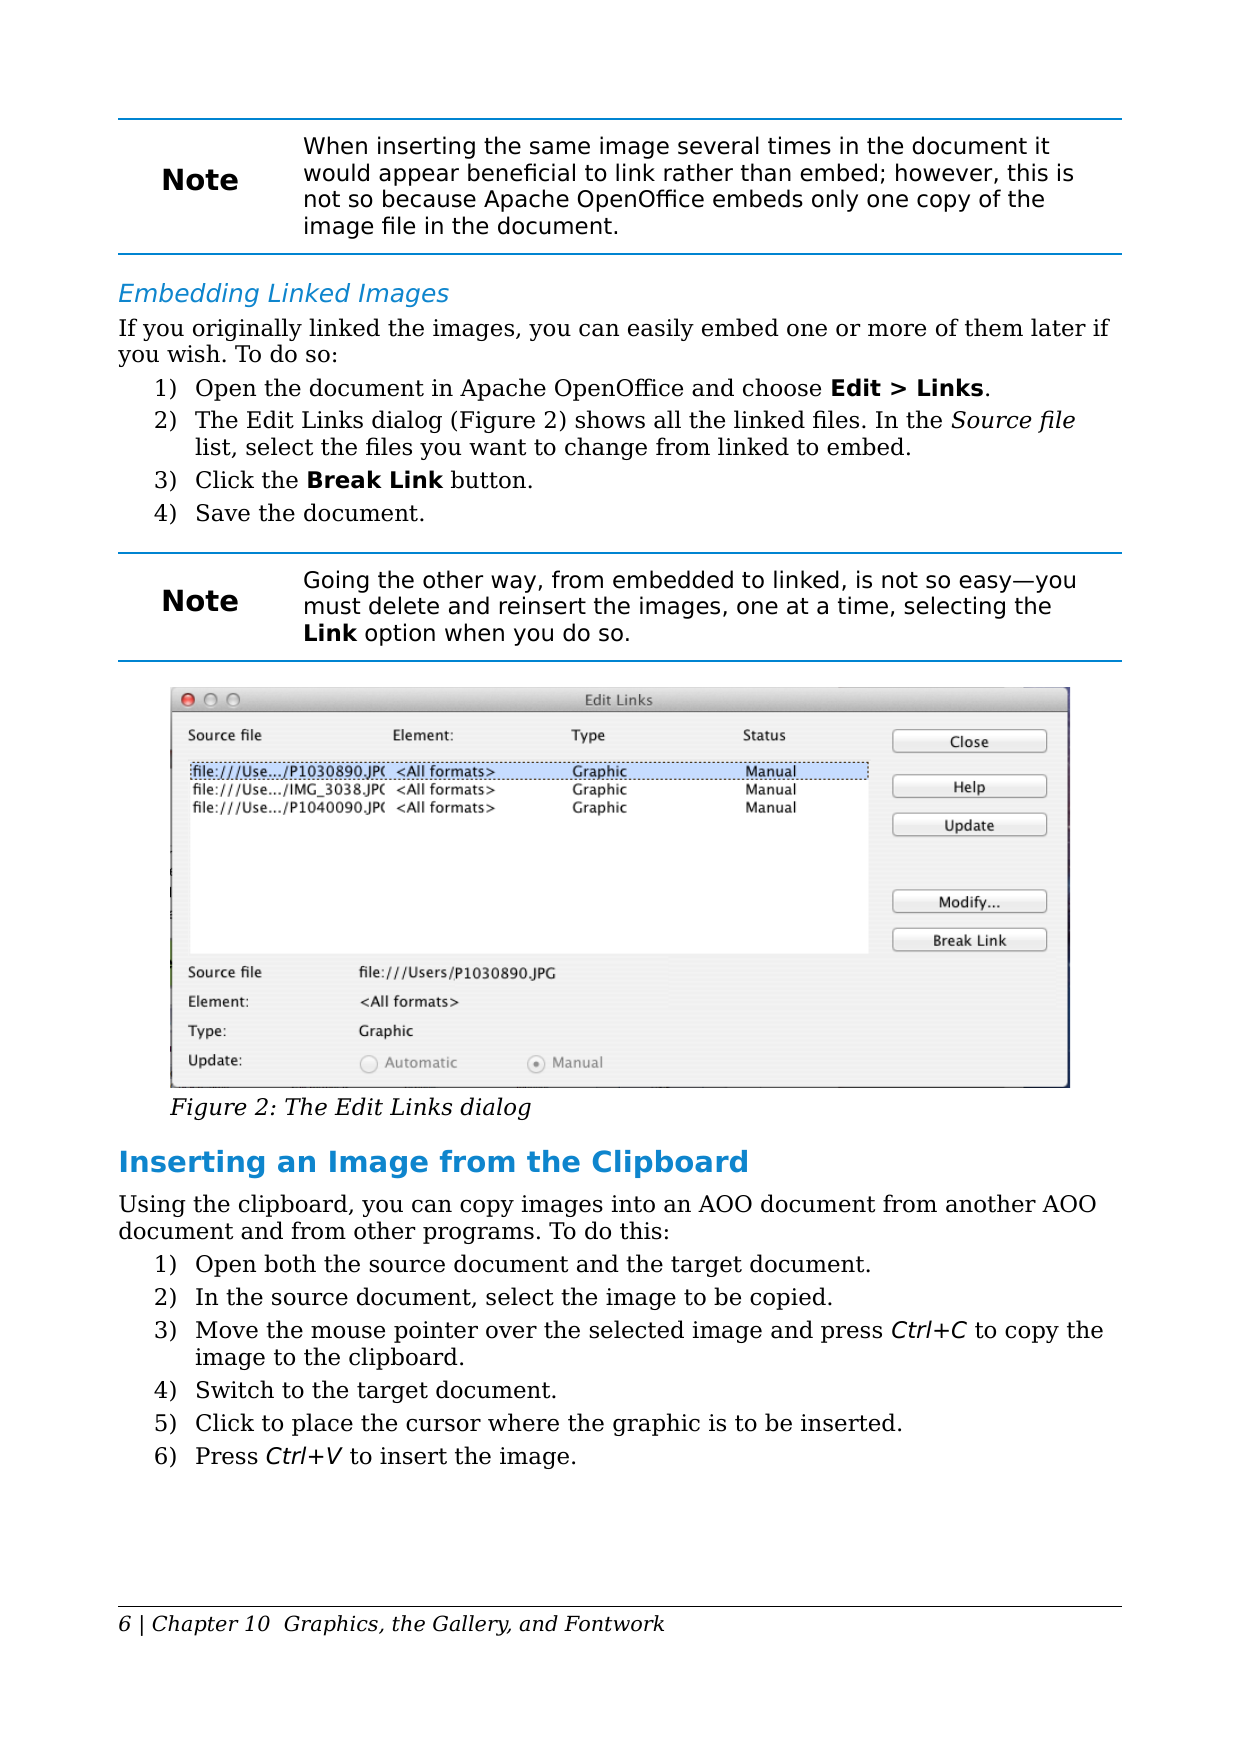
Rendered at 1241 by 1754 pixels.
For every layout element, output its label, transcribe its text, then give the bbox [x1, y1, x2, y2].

list Open the document in Apache OpenOffice and choose Edit > Links. [177, 375, 1122, 401]
list In the source document, select the image to be copied. [177, 1284, 1122, 1311]
subtitle Embedding Linked Images [118, 279, 1122, 308]
picture [170, 687, 1071, 1088]
table_header When inserting the same image several times in the document it would appear beneficial to link rather than embed; however, this is not so because Apache OpenOffice embeds only one copy of the image file in the document. [281, 120, 1122, 253]
list Press Ctrl+V to insert the image. [177, 1443, 1122, 1470]
list Using the clipboard, you can copy images into an AOO document from another AOO document and from other programs. To do this: [118, 1192, 1122, 1245]
subtitle Inserting an Image from the Clipboard [118, 1145, 1122, 1179]
list Click to place the cursor where the graphic is to be inserted. [177, 1410, 1122, 1436]
list Switch to the target document. [177, 1377, 1122, 1403]
table_header Going the other way, from embedded to linked, is not so easy—you must delete and reinsert the images, one at a time, selecting the Link option when you do so. [281, 554, 1122, 660]
table_header Note [118, 120, 281, 253]
table_header Note [118, 554, 281, 660]
text Figure 2: The Edit Links dialog [170, 1094, 1070, 1121]
list Move the mouse pointer over the selected image and press Ctrl+C to copy the image to the clipboard. [177, 1317, 1122, 1371]
list The Edit Links dialog (Figure 2) shows all the linked files. In the Source file list, select the files you want to change from linked to embed. [177, 408, 1122, 461]
list Save the document. [177, 500, 1122, 527]
list Open both the source document and the target document. [177, 1251, 1122, 1278]
list If you originally linked the images, you can easily embed one or more of them later if you wish. To do so: [118, 315, 1122, 368]
list Click the Break Link button. [177, 467, 1122, 494]
